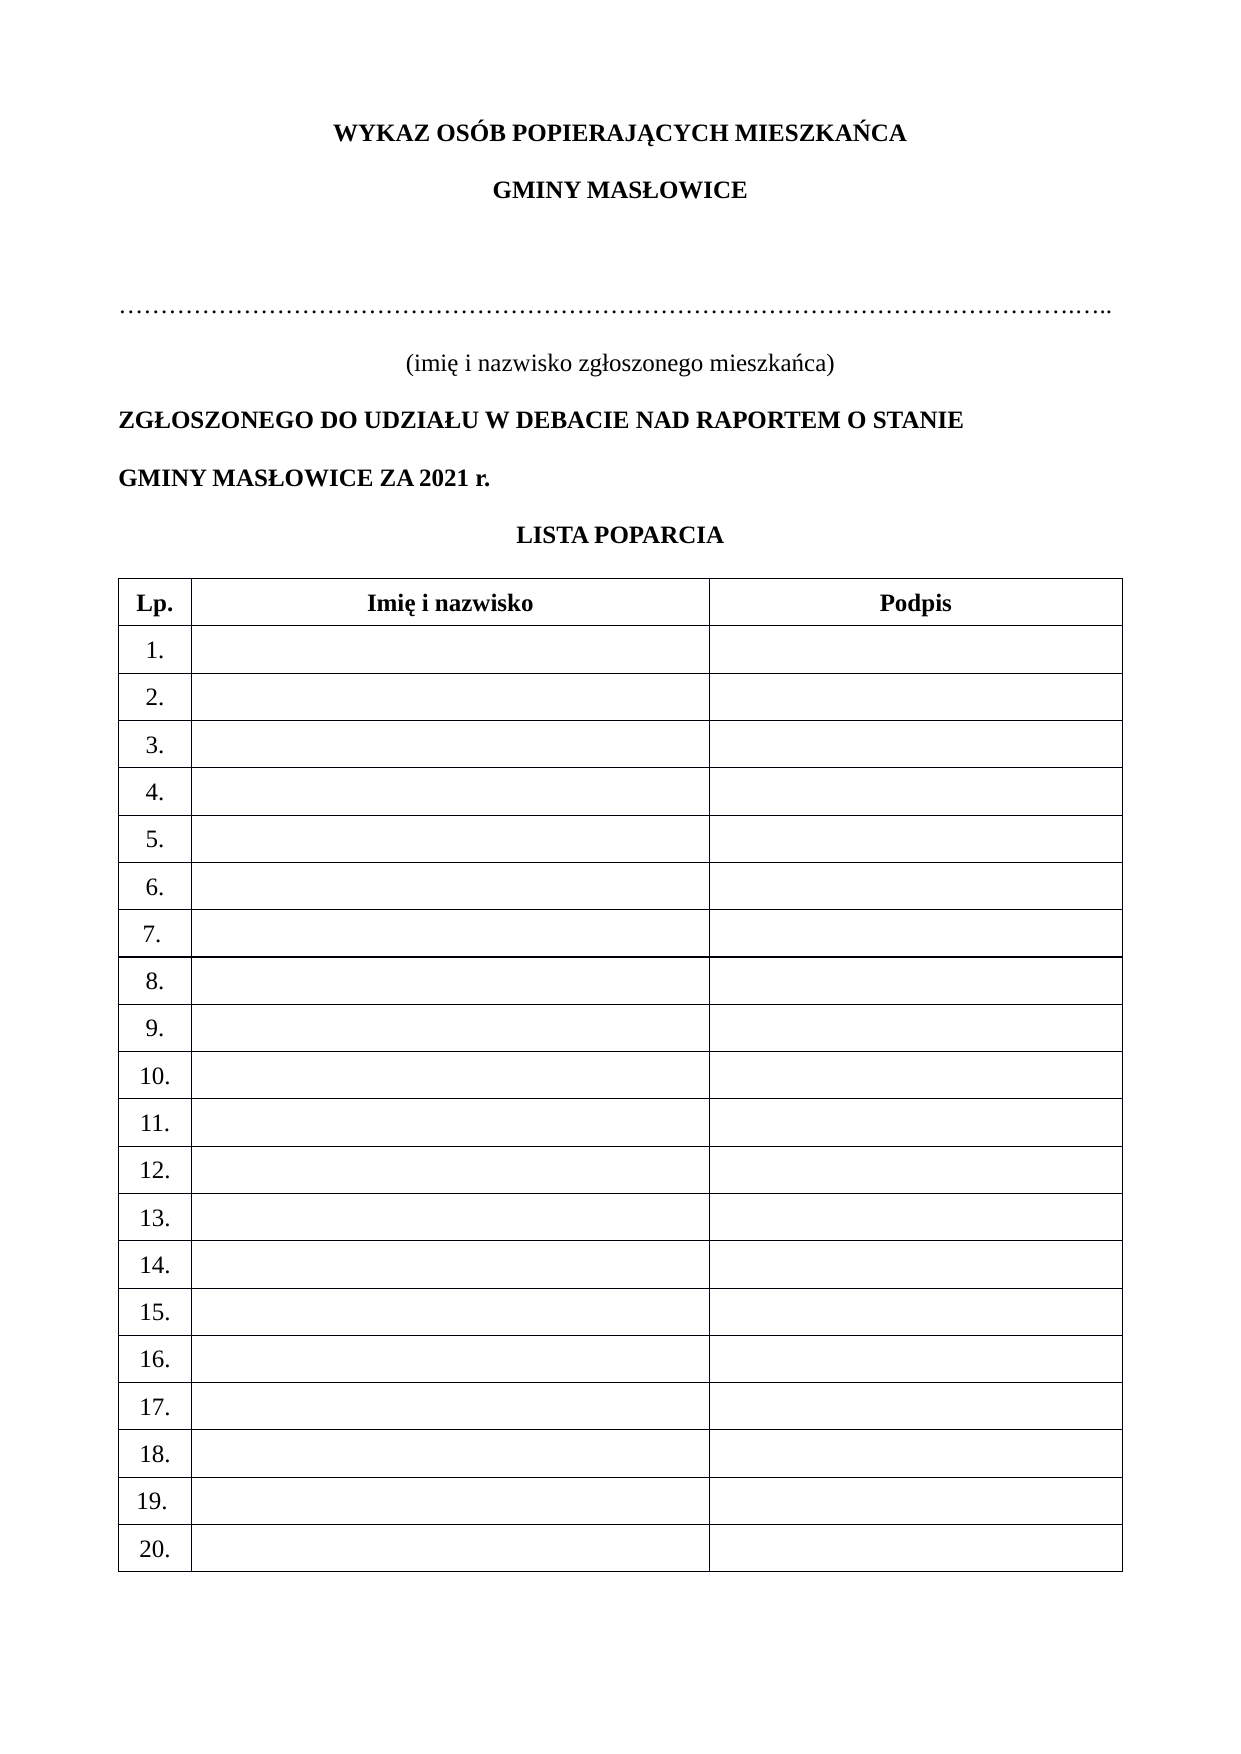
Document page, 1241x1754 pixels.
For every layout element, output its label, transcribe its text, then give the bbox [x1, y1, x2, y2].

table_cell 19. [119, 1478, 191, 1524]
text (imię i nazwisko zgłoszonego mieszkańca) [118, 348, 1122, 377]
table_cell [192, 1241, 709, 1287]
text …………………………………………………………………………………………………….….. [118, 291, 1122, 319]
table_cell [710, 1194, 1122, 1240]
table_cell 8. [119, 958, 191, 1004]
table_cell 10. [119, 1052, 191, 1098]
table_cell 13. [119, 1194, 191, 1240]
table_cell 20. [119, 1525, 191, 1571]
table_cell [192, 1194, 709, 1240]
table_cell [710, 1336, 1122, 1382]
table_cell [192, 1478, 709, 1524]
table_cell [192, 910, 709, 956]
table_cell [192, 1383, 709, 1429]
table_cell [710, 1241, 1122, 1287]
table_cell [710, 768, 1122, 814]
table_cell [192, 1052, 709, 1098]
table_cell [710, 1147, 1122, 1193]
table_cell [710, 1430, 1122, 1477]
text ZGŁOSZONEGO DO UDZIAŁU W DEBACIE NAD RAPORTEM O STANIE [118, 406, 1122, 434]
table_cell [192, 863, 709, 909]
table_cell [192, 1099, 709, 1146]
table_cell [710, 626, 1122, 673]
table_cell [710, 1478, 1122, 1524]
table_cell [710, 1052, 1122, 1098]
table_cell [710, 958, 1122, 1004]
table_cell [710, 910, 1122, 956]
table_cell 7. [119, 910, 191, 956]
table_cell 5. [119, 816, 191, 862]
table_cell [710, 1099, 1122, 1146]
table_cell 17. [119, 1383, 191, 1429]
table_cell [192, 958, 709, 1004]
table_cell 2. [119, 674, 191, 720]
table_header Podpis [710, 579, 1122, 625]
table_cell 16. [119, 1336, 191, 1382]
table_cell [710, 1005, 1122, 1051]
table_cell 14. [119, 1241, 191, 1287]
table_cell 9. [119, 1005, 191, 1051]
table_cell 3. [119, 721, 191, 767]
table_cell 18. [119, 1430, 191, 1477]
table_header Lp. [119, 579, 191, 625]
table_cell 15. [119, 1289, 191, 1335]
table_cell [192, 1525, 709, 1571]
table_cell 4. [119, 768, 191, 814]
table_cell [192, 721, 709, 767]
table_header Imię i nazwisko [192, 579, 709, 625]
table_cell [192, 816, 709, 862]
table_cell [192, 626, 709, 673]
table_cell [192, 1336, 709, 1382]
table_cell [192, 1289, 709, 1335]
table_cell 1. [119, 626, 191, 673]
text GMINY MASŁOWICE ZA 2021 r. [118, 463, 1122, 492]
text LISTA POPARCIA [118, 521, 1122, 549]
table_cell [192, 674, 709, 720]
table_cell [192, 1147, 709, 1193]
table_cell [710, 1289, 1122, 1335]
table_cell [192, 1430, 709, 1477]
text WYKAZ OSÓB POPIERAJĄCYCH MIESZKAŃCA [118, 118, 1122, 147]
table_cell 6. [119, 863, 191, 909]
table_cell [192, 768, 709, 814]
table_cell [710, 1383, 1122, 1429]
table_cell [710, 863, 1122, 909]
table_cell 12. [119, 1147, 191, 1193]
text GMINY MASŁOWICE [118, 176, 1122, 204]
table_cell 11. [119, 1099, 191, 1146]
table_cell [192, 1005, 709, 1051]
table_cell [710, 1525, 1122, 1571]
table_cell [710, 721, 1122, 767]
table_cell [710, 674, 1122, 720]
table_cell [710, 816, 1122, 862]
